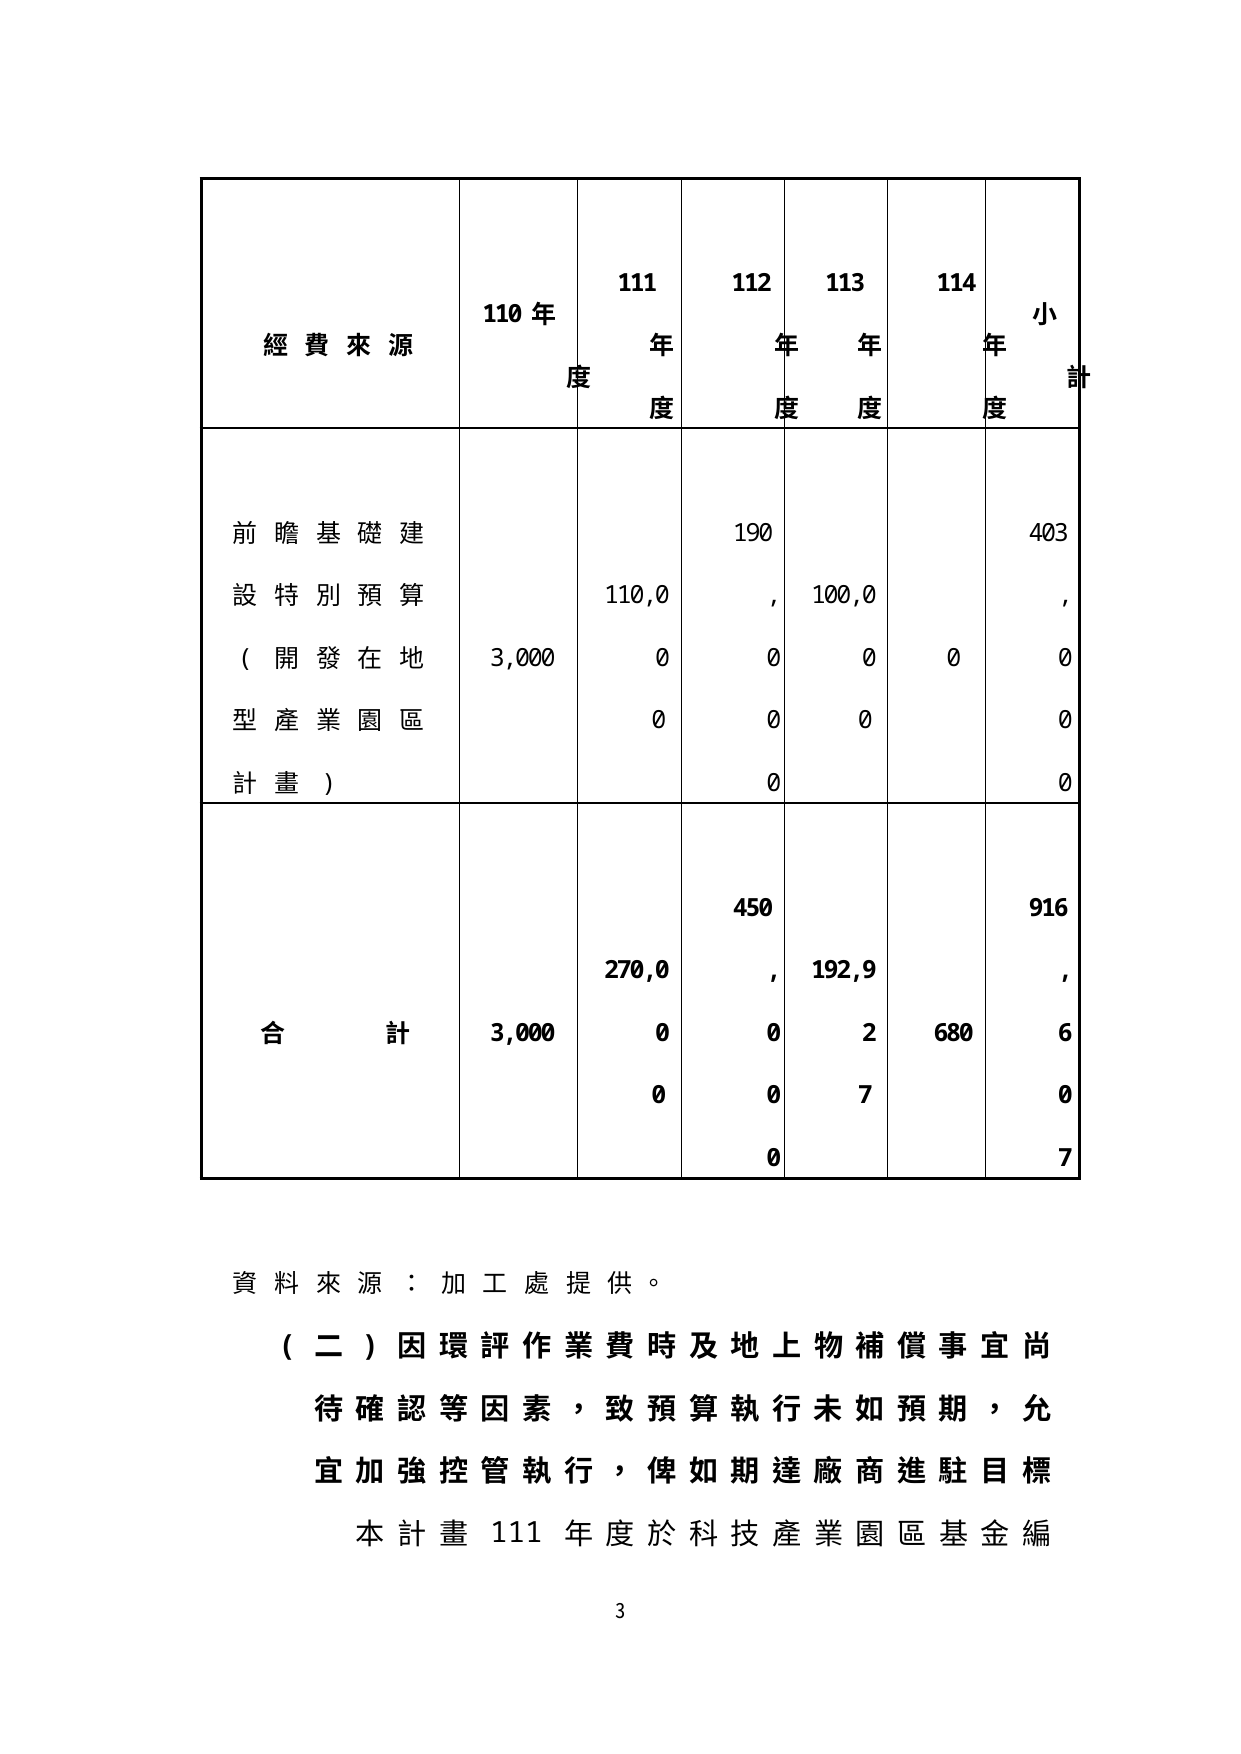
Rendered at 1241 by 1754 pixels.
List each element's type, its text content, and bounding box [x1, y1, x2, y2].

table_header 114年度 [888, 180, 985, 427]
table_cell 270,000 [578, 804, 681, 1177]
table_cell 合 計 [203, 804, 459, 1177]
table_header 經費來源 [203, 180, 459, 427]
table_cell 680 [888, 804, 985, 1177]
text (二)因環評作業費時及地上物補償事宜尚待確認等因素，致預算執行未如預期，允宜加強控管執行，俾如期達廠商進駐目標 [242, 1302, 1058, 1490]
table_header 113年度 [785, 180, 887, 427]
table_cell 3,000 [460, 429, 577, 802]
table_cell 403,000 [986, 429, 1078, 802]
table_header 112年度 [682, 180, 784, 427]
table_cell 0 [888, 429, 985, 802]
table_cell 3,000 [460, 804, 577, 1177]
text 本計畫111年度於科技產業園區基金編 [271, 1490, 1058, 1552]
table_cell 192,927 [785, 804, 887, 1177]
table_header 110年度 [460, 180, 577, 427]
table_cell 190,000 [682, 429, 784, 802]
table_cell 前瞻基礎建設特別預算(開發在地型產業園區計畫) [203, 429, 459, 802]
text 資料來源：加工處提供。 [190, 1240, 1058, 1302]
table_header 小計 [986, 180, 1078, 427]
table_cell 110,000 [578, 429, 681, 802]
table_cell 450,000 [682, 804, 784, 1177]
table_header 111年度 [578, 180, 681, 427]
table_cell 916,607 [986, 804, 1078, 1177]
table_cell 100,000 [785, 429, 887, 802]
